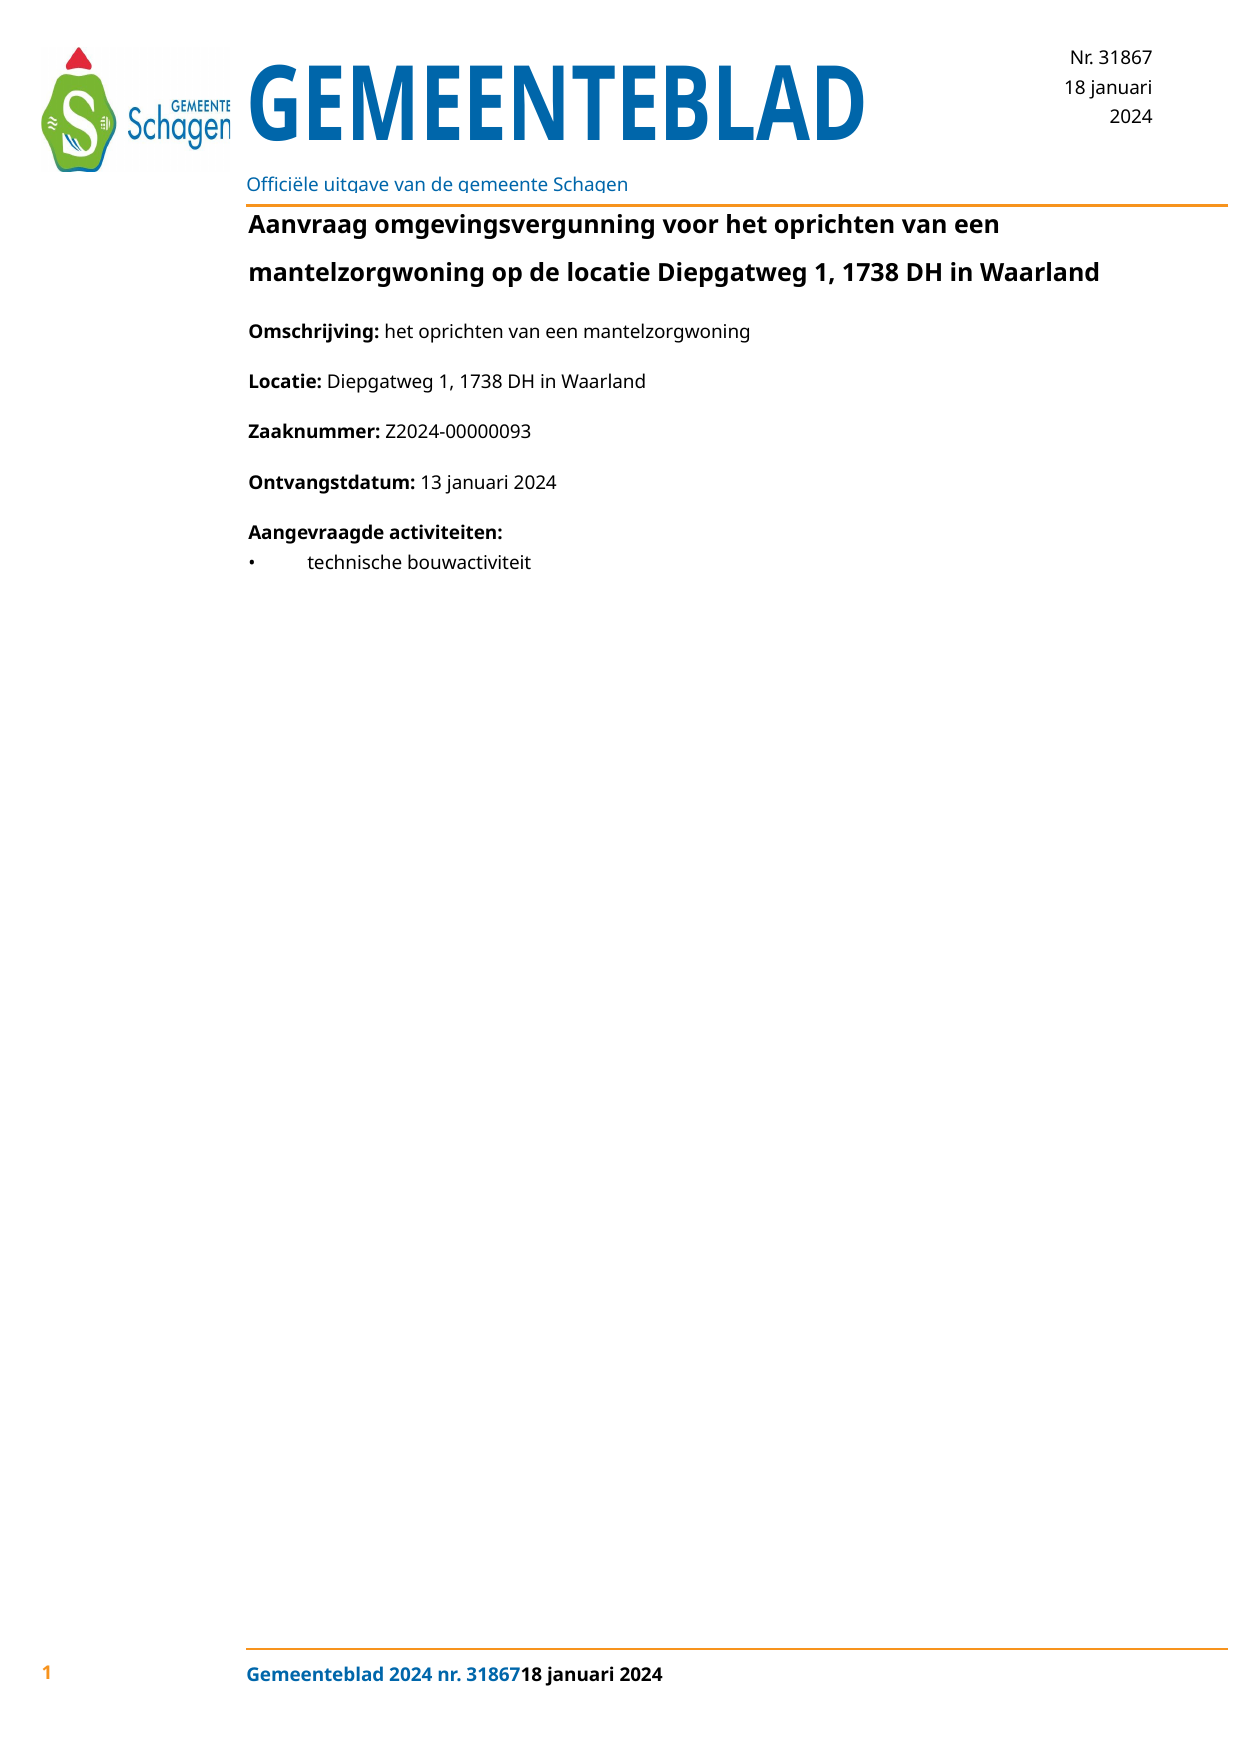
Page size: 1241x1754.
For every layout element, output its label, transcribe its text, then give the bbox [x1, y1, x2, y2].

text Aanvraag omgevingsvergunning voor het oprichten van een mantelzorgwoning op de locatie Diepgatweg 1, 1738 DH in Waarland [248, 207, 1152, 288]
picture [41, 47, 231, 172]
text Zaaknummer: Z2024-00000093 [248, 419, 1152, 444]
text Omschrijving: het oprichten van een mantelzorgwoning [248, 318, 1152, 344]
text Aangevraagde activiteiten: [248, 519, 1152, 545]
list technische bouwactiviteit [248, 549, 1152, 575]
text Ontvangstdatum: 13 januari 2024 [248, 469, 1152, 495]
text Locatie: Diepgatweg 1, 1738 DH in Waarland [248, 368, 1152, 394]
